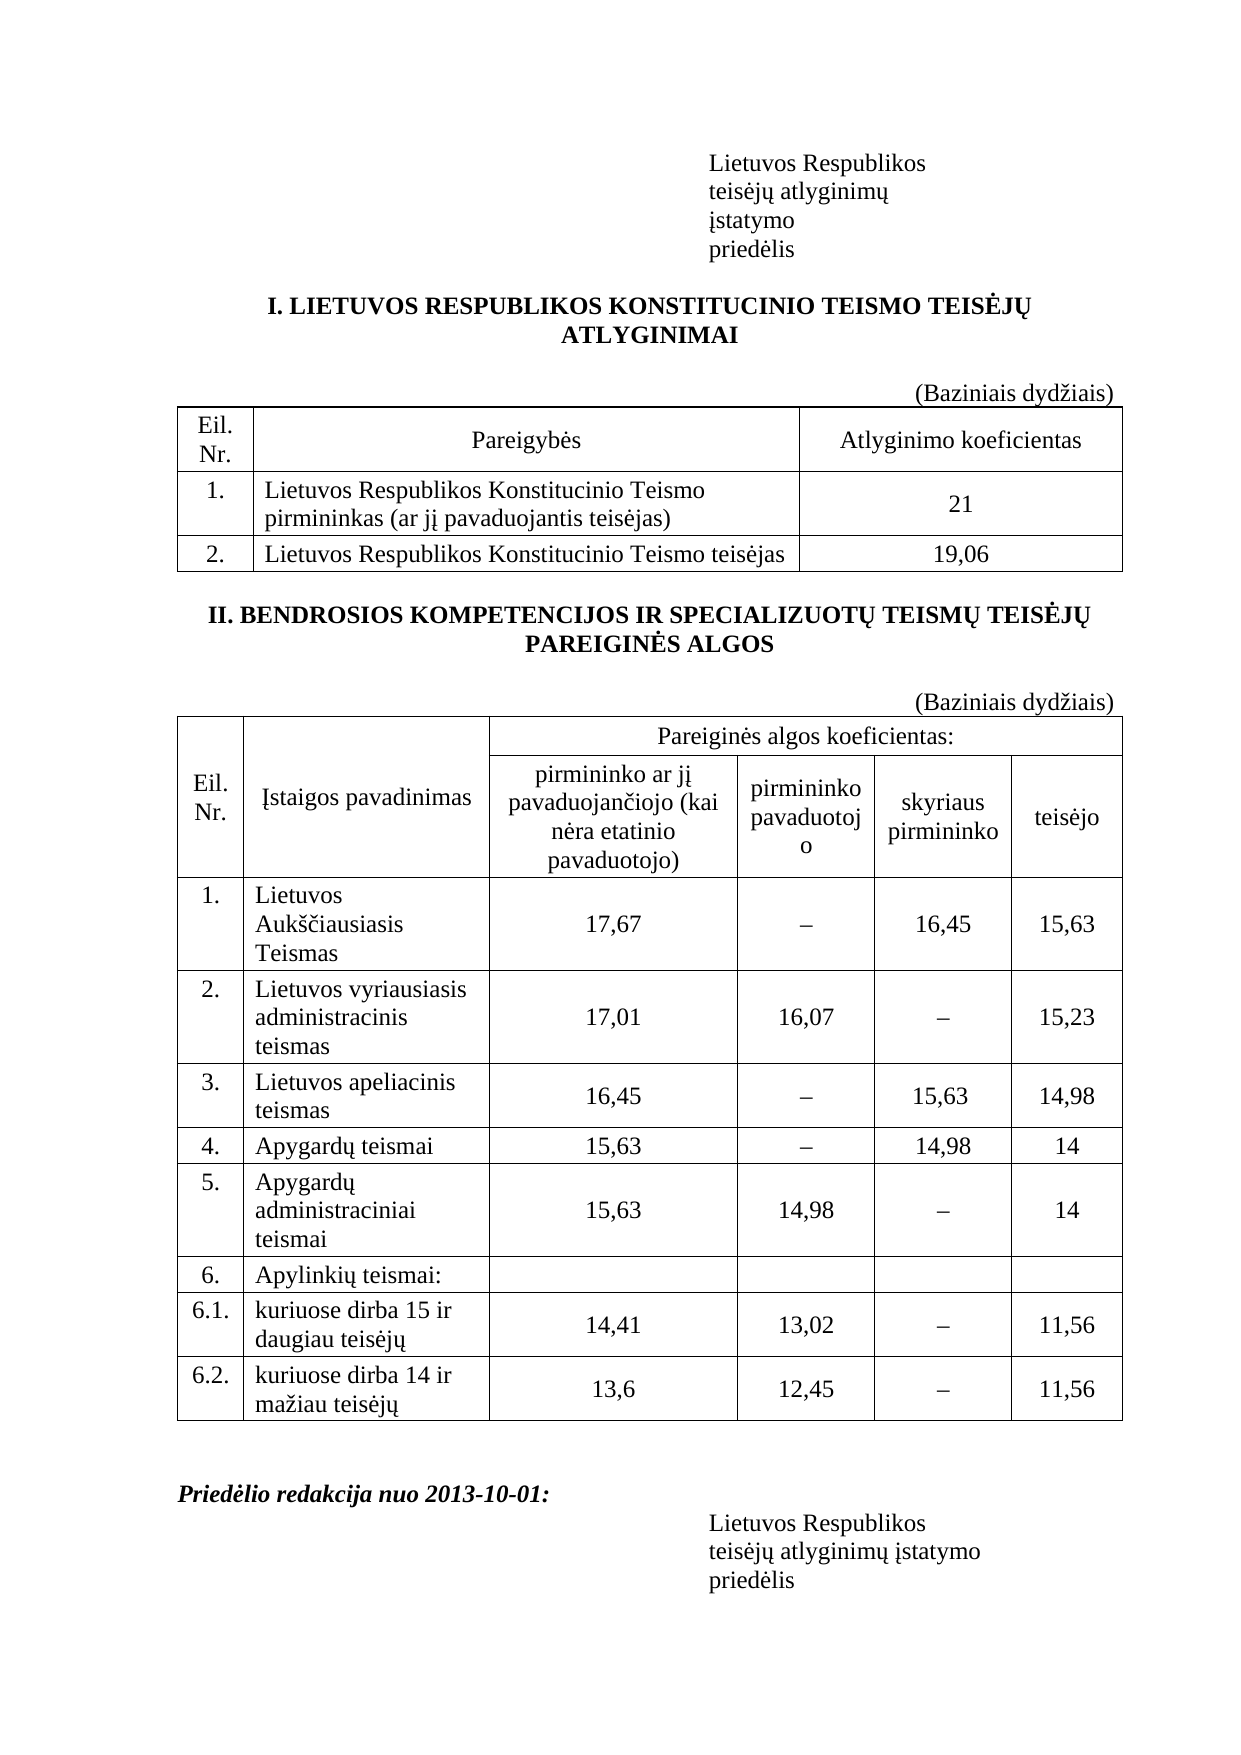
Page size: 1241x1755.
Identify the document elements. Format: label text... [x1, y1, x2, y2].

text priedėlis [709, 234, 1122, 263]
table_cell 17,01 [490, 971, 737, 1063]
table_cell 15,63 [1012, 878, 1122, 970]
table_cell – [738, 1128, 874, 1163]
table_cell 14 [1012, 1164, 1122, 1256]
table_cell Apylinkių teismai: [244, 1257, 489, 1292]
table_cell [738, 1257, 874, 1292]
table_cell 15,23 [1012, 971, 1122, 1063]
table_header Pareigybės [254, 408, 799, 471]
table_cell – [875, 1293, 1011, 1356]
table_cell 6.2. [178, 1357, 243, 1420]
table_cell 14 [1012, 1128, 1122, 1163]
table_cell kuriuose dirba 15 ir daugiau teisėjų [244, 1293, 489, 1356]
text Priedėlio redakcija nuo 2013-10-01: [177, 1479, 1122, 1508]
table_cell – [738, 878, 874, 970]
table_cell 6.1. [178, 1293, 243, 1356]
table_cell 4. [178, 1128, 243, 1163]
table_cell Lietuvos Respublikos Konstitucinio Teismo teisėjas [254, 536, 799, 571]
table_cell 14,41 [490, 1293, 737, 1356]
table_cell kuriuose dirba 14 ir mažiau teisėjų [244, 1357, 489, 1420]
text (Baziniais dydžiais) [915, 687, 1122, 716]
table_cell pirmininko ar jį pavaduojančiojo (kai nėra etatinio pavaduotojo) [490, 756, 737, 877]
table_cell skyriaus pirmininko [875, 756, 1011, 877]
table_cell 15,63 [875, 1064, 1011, 1127]
table_cell Apygardų teismai [244, 1128, 489, 1163]
table_cell 5. [178, 1164, 243, 1256]
table_header Įstaigos pavadinimas [244, 717, 489, 877]
table_header Atlyginimo koeficientas [800, 408, 1122, 471]
table_cell 14,98 [738, 1164, 874, 1256]
table_cell 14,98 [875, 1128, 1011, 1163]
table_cell – [875, 971, 1011, 1063]
table_cell 6. [178, 1257, 243, 1292]
table_cell 15,63 [490, 1128, 737, 1163]
table_header Eil. Nr. [178, 408, 253, 471]
table_cell 3. [178, 1064, 243, 1127]
table_cell [1012, 1257, 1122, 1292]
table_cell 13,02 [738, 1293, 874, 1356]
table_cell 17,67 [490, 878, 737, 970]
table_cell 1. [178, 472, 253, 535]
table_cell 14,98 [1012, 1064, 1122, 1127]
text teisėjų atlyginimų įstatymo [709, 1536, 1122, 1565]
table_cell Lietuvos Aukščiausiasis Teismas [244, 878, 489, 970]
text įstatymo [709, 205, 1122, 234]
text (Baziniais dydžiais) [915, 378, 1122, 406]
table_cell 2. [178, 536, 253, 571]
text I. LIETUVOS RESPUBLIKOS KONSTITUCINIO TEISMO TEISĖJŲ ATLYGINIMAI [177, 291, 1122, 349]
table_cell teisėjo [1012, 756, 1122, 877]
table_cell 21 [800, 472, 1122, 535]
table_cell 13,6 [490, 1357, 737, 1420]
table_cell – [738, 1064, 874, 1127]
table_cell Lietuvos apeliacinis teismas [244, 1064, 489, 1127]
text II. BENDROSIOS KOMPETENCIJOS IR SPECIALIZUOTŲ TEISMŲ TEISĖJŲ PAREIGINĖS ALGOS [177, 601, 1122, 658]
table_cell 1. [178, 878, 243, 970]
table_cell – [875, 1164, 1011, 1256]
table_cell 19,06 [800, 536, 1122, 571]
table_header Pareiginės algos koeficientas: [490, 717, 1122, 755]
table_cell Lietuvos Respublikos Konstitucinio Teismo pirmininkas (ar jį pavaduojantis teisėjas) [254, 472, 799, 535]
table_cell 16,07 [738, 971, 874, 1063]
table_cell [875, 1257, 1011, 1292]
text Lietuvos Respublikos [709, 1508, 1122, 1536]
table_header Eil. Nr. [178, 717, 243, 877]
table_cell – [875, 1357, 1011, 1420]
table_cell Lietuvos vyriausiasis administracinis teismas [244, 971, 489, 1063]
table_cell 16,45 [490, 1064, 737, 1127]
table_cell 11,56 [1012, 1293, 1122, 1356]
table_cell Apygardų administraciniai teismai [244, 1164, 489, 1256]
table_cell 11,56 [1012, 1357, 1122, 1420]
text priedėlis [709, 1565, 1122, 1594]
table_cell [490, 1257, 737, 1292]
text Lietuvos Respublikos [709, 148, 1122, 176]
table_cell 12,45 [738, 1357, 874, 1420]
table_cell pirmininko pavaduotojo [738, 756, 874, 877]
table_cell 16,45 [875, 878, 1011, 970]
table_cell 15,63 [490, 1164, 737, 1256]
table_cell 2. [178, 971, 243, 1063]
text teisėjų atlyginimų [709, 176, 1122, 205]
